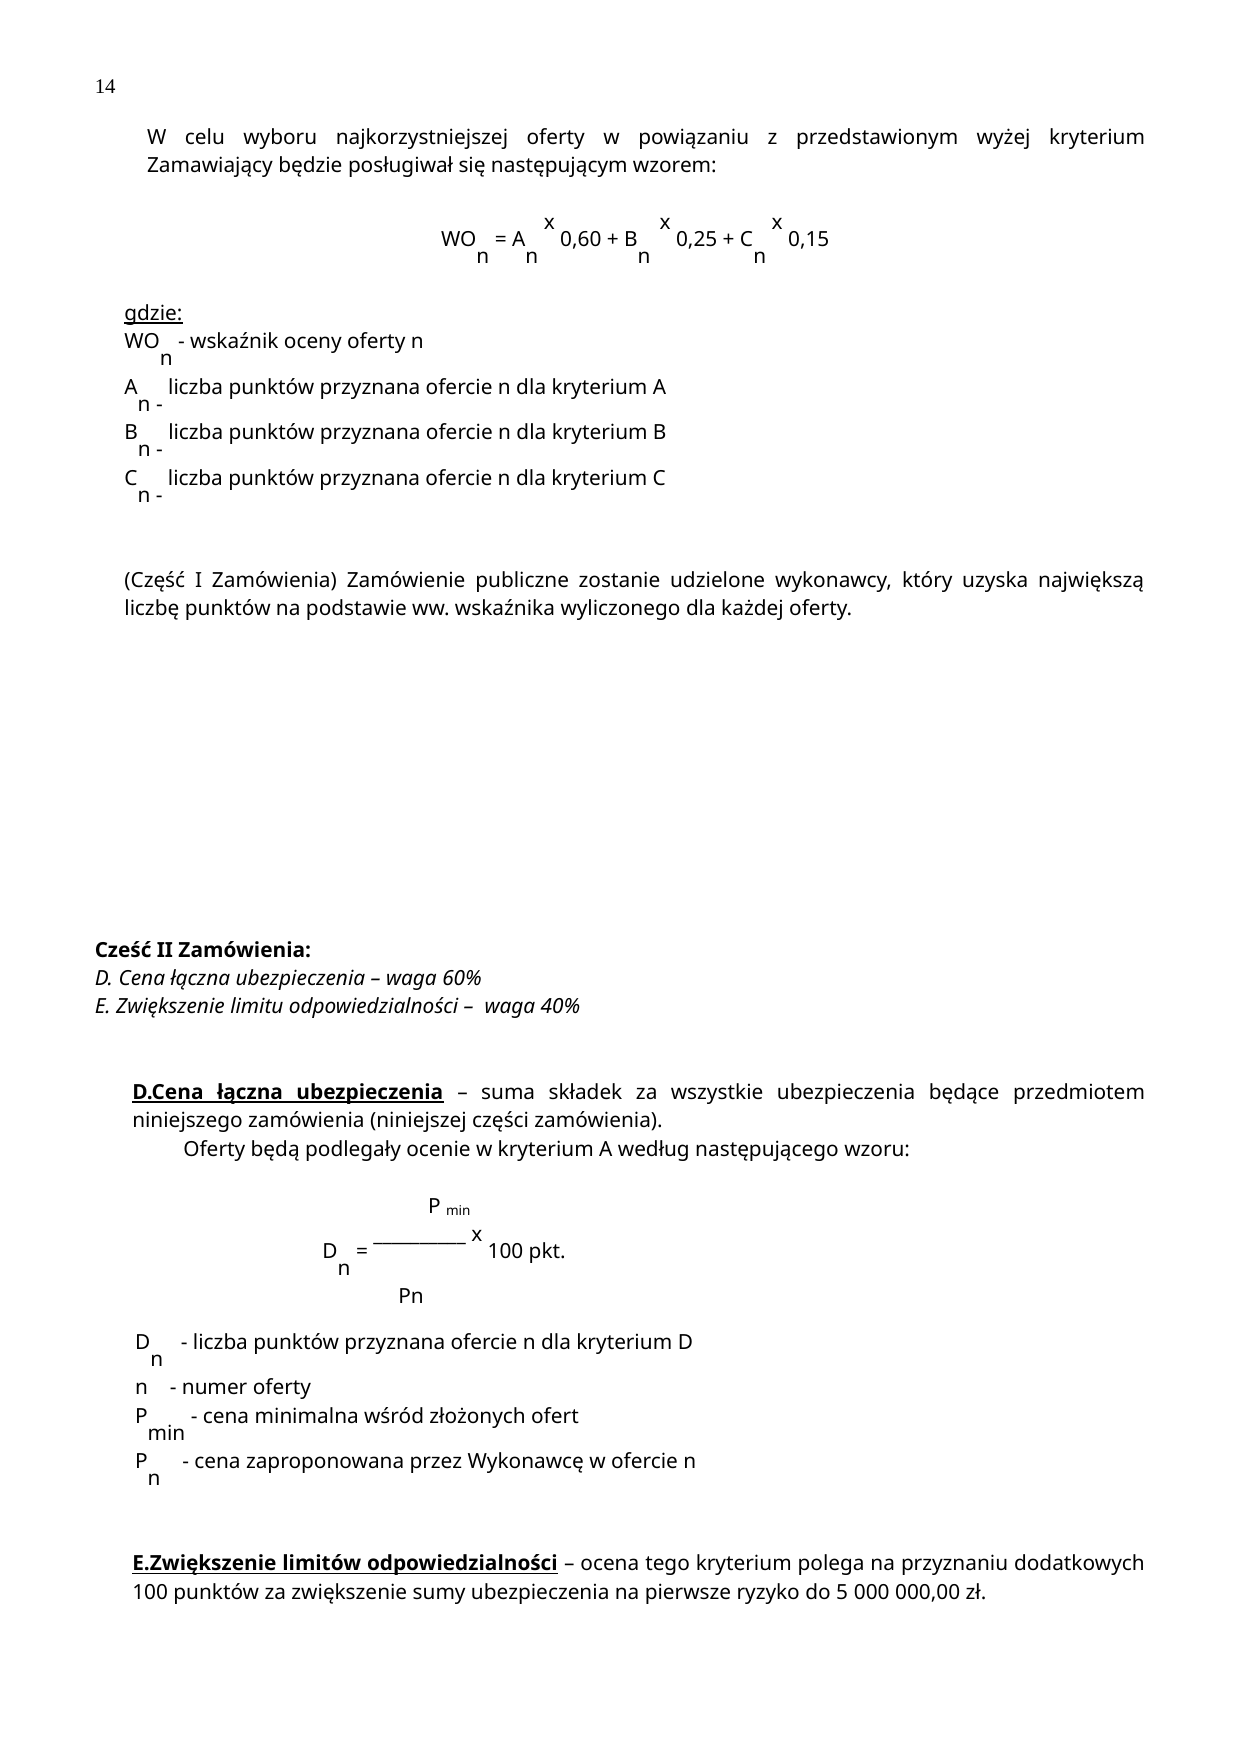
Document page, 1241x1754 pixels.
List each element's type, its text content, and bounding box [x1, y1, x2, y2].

text Pmin - cena minimalna wśród złożonych ofert [124, 1401, 1146, 1446]
text gdzie: [124, 298, 1146, 327]
text Cześć II Zamówienia: [94, 935, 1146, 963]
text D. Cena łączna ubezpieczenia – waga 60% [94, 963, 1146, 992]
text An - liczba punktów przyznana ofercie n dla kryterium A [124, 372, 1146, 417]
text WOn = An x 0,60 + Bn x 0,25 + Cn x 0,15 [124, 207, 1146, 270]
text Dn - liczba punktów przyznana ofercie n dla kryterium D [124, 1327, 1146, 1372]
text (Część I Zamówienia) Zamówienie publiczne zostanie udzielone wykonawcy, który uzyska największą liczbę punktów na podstawie ww. wskaźnika wyliczonego dla każdej oferty. [124, 565, 1146, 622]
text Cn - liczba punktów przyznana ofercie n dla kryterium C [124, 463, 1146, 508]
text E.Zwiększenie limitów odpowiedzialności – ocena tego kryterium polega na przyznaniu dodatkowych 100 punktów za zwiększenie sumy ubezpieczenia na pierwsze ryzyko do 5 000 000,00 zł. [132, 1548, 1146, 1605]
text D.Cena łączna ubezpieczenia – suma składek za wszystkie ubezpieczenia będące przedmiotem niniejszego zamówienia (niniejszej części zamówienia). [132, 1077, 1146, 1134]
text Oferty będą podlegały ocenie w kryterium A według następującego wzoru: [139, 1134, 1146, 1162]
text W celu wyboru najkorzystniejszej oferty w powiązaniu z przedstawionym wyżej kryterium Zamawiający będzie posługiwał się następującym wzorem: [147, 122, 1146, 179]
text Pn - cena zaproponowana przez Wykonawcę w ofercie n [124, 1446, 1146, 1492]
text WOn - wskaźnik oceny oferty n [124, 327, 1146, 372]
text Pn [127, 1282, 1146, 1327]
text n - numer oferty [124, 1372, 1146, 1401]
text E. Zwiększenie limitu odpowiedzialności – waga 40% [94, 992, 1146, 1020]
text P min [390, 1191, 1146, 1219]
text Dn = __________ x 100 pkt. [127, 1219, 1146, 1282]
text Bn - liczba punktów przyznana ofercie n dla kryterium B [124, 417, 1146, 463]
